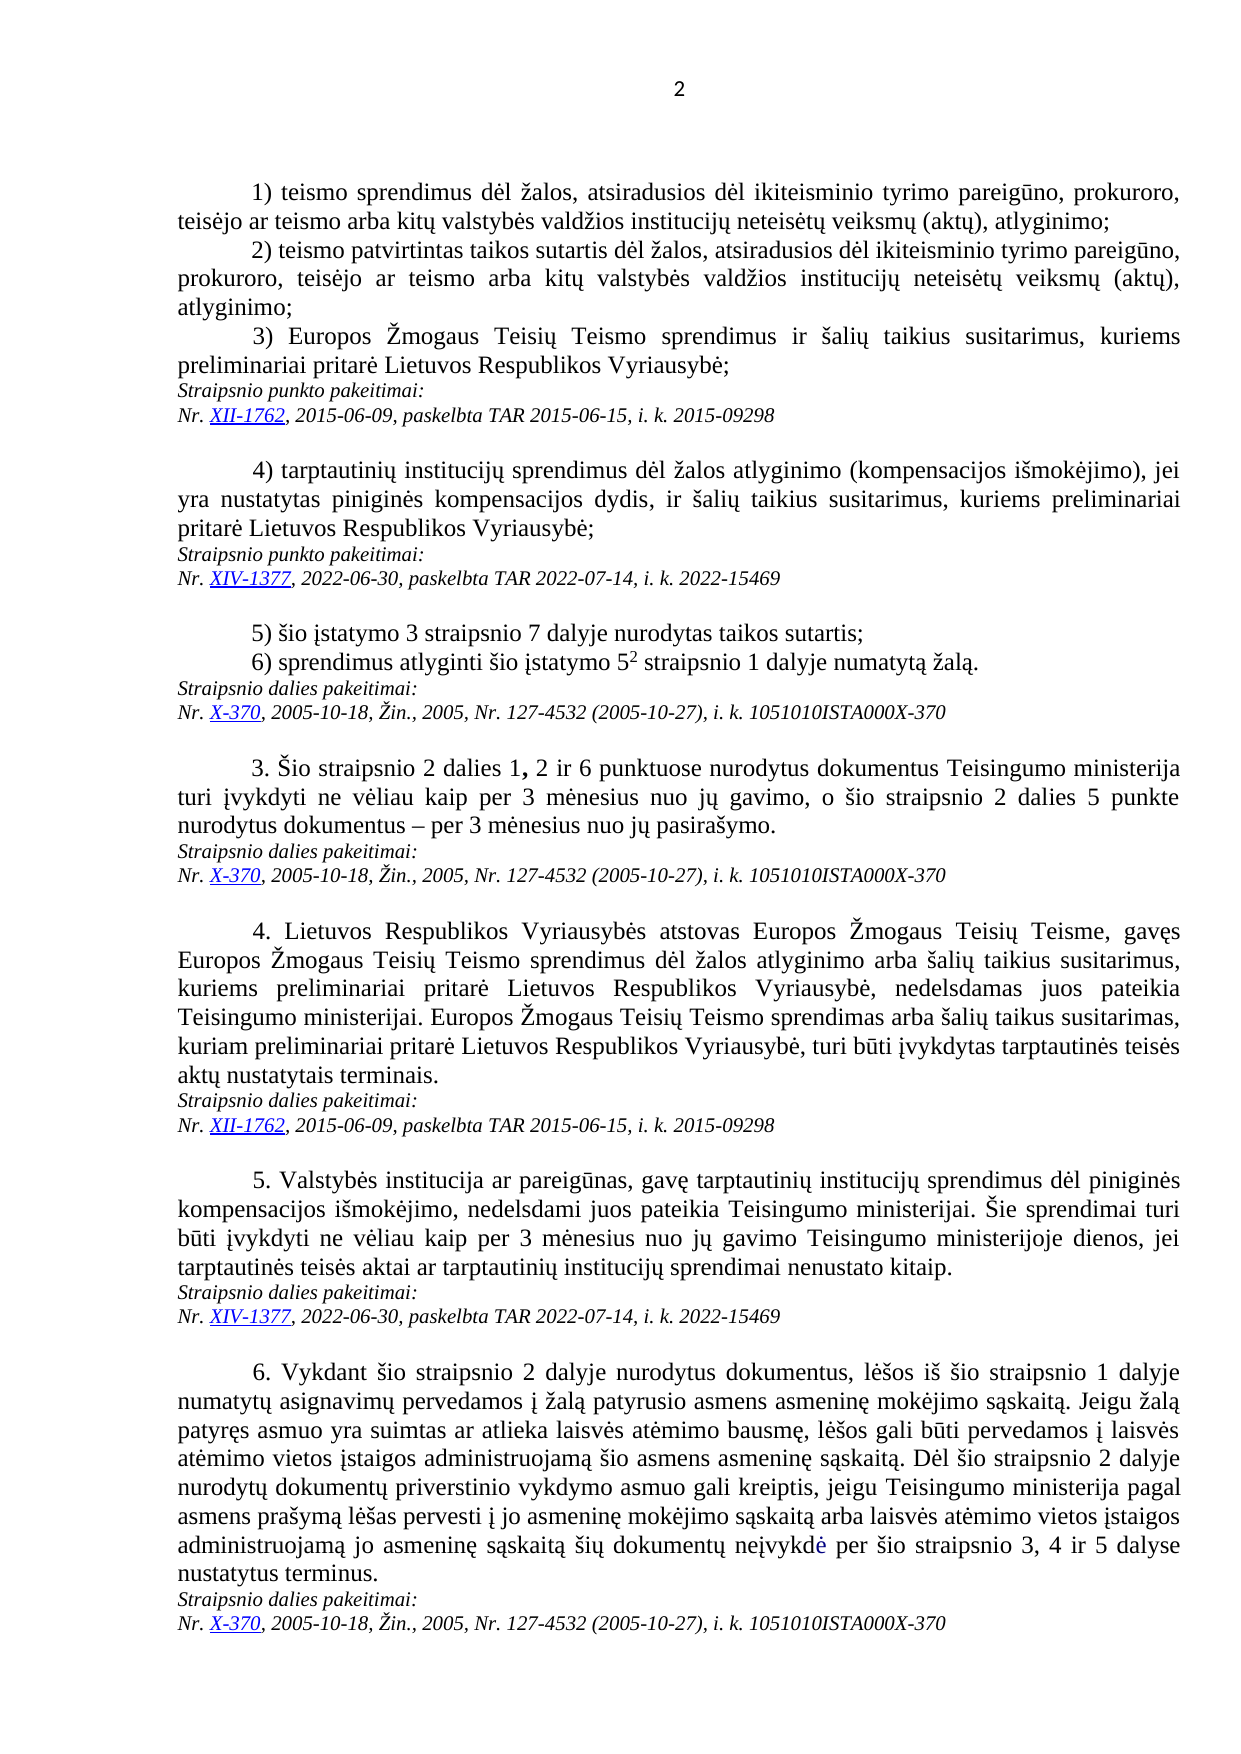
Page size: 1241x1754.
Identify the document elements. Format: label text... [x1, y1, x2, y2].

text 6. Vykdant šio straipsnio 2 dalyje nurodytus dokumentus, lėšos iš šio straipsnio 1 dalyje numatytų asignavimų pervedamos į žalą patyrusio asmens asmeninę mokėjimo sąskaitą. Jeigu žalą patyręs asmuo yra suimtas ar atlieka laisvės atėmimo bausmę, lėšos gali būti pervedamos į laisvės atėmimo vietos įstaigos administruojamą šio asmens asmeninę sąskaitą. Dėl šio straipsnio 2 dalyje nurodytų dokumentų priverstinio vykdymo asmuo gali kreiptis, jeigu Teisingumo ministerija pagal asmens prašymą lėšas pervesti į jo asmeninę mokėjimo sąskaitą arba laisvės atėmimo vietos įstaigos administruojamą jo asmeninę sąskaitą šių dokumentų neįvykdė per šio straipsnio 3, 4 ir 5 dalyse nustatytus terminus. [177, 1357, 1181, 1587]
text Nr. X-370, 2005-10-18, Žin., 2005, Nr. 127-4532 (2005-10-27), i. k. 1051010ISTA000X-370 [177, 700, 1181, 724]
text Nr. XIV-1377, 2022-06-30, paskelbta TAR 2022-07-14, i. k. 2022-15469 [177, 1304, 1181, 1328]
text Nr. X-370, 2005-10-18, Žin., 2005, Nr. 127-4532 (2005-10-27), i. k. 1051010ISTA000X-370 [177, 1611, 1181, 1635]
text Nr. XIV-1377, 2022-06-30, paskelbta TAR 2022-07-14, i. k. 2022-15469 [177, 566, 1181, 590]
text 3. Šio straipsnio 2 dalies 1, 2 ir 6 punktuose nurodytus dokumentus Teisingumo ministerija turi įvykdyti ne vėliau kaip per 3 mėnesius nuo jų gavimo, o šio straipsnio 2 dalies 5 punkte nurodytus dokumentus – per 3 mėnesius nuo jų pasirašymo. [177, 753, 1181, 839]
text 5) šio įstatymo 3 straipsnio 7 dalyje nurodytas taikos sutartis; [177, 618, 1181, 647]
text 6) sprendimus atlyginti šio įstatymo 52 straipsnio 1 dalyje numatytą žalą. [177, 647, 1181, 676]
text Straipsnio dalies pakeitimai: [177, 1587, 1181, 1611]
text 2) teismo patvirtintas taikos sutartis dėl žalos, atsiradusios dėl ikiteisminio tyrimo pareigūno, prokuroro, teisėjo ar teismo arba kitų valstybės valdžios institucijų neteisėtų veiksmų (aktų), atlyginimo; [177, 235, 1181, 321]
text 3) Europos Žmogaus Teisių Teismo sprendimus ir šalių taikius susitarimus, kuriems preliminariai pritarė Lietuvos Respublikos Vyriausybė; [177, 321, 1181, 378]
text Straipsnio punkto pakeitimai: [177, 378, 1181, 402]
text Straipsnio dalies pakeitimai: [177, 1088, 1181, 1112]
text Straipsnio punkto pakeitimai: [177, 542, 1181, 566]
text 4) tarptautinių institucijų sprendimus dėl žalos atlyginimo (kompensacijos išmokėjimo), jei yra nustatytas piniginės kompensacijos dydis, ir šalių taikius susitarimus, kuriems preliminariai pritarė Lietuvos Respublikos Vyriausybė; [177, 455, 1181, 542]
text 4. Lietuvos Respublikos Vyriausybės atstovas Europos Žmogaus Teisių Teisme, gavęs Europos Žmogaus Teisių Teismo sprendimus dėl žalos atlyginimo arba šalių taikius susitarimus, kuriems preliminariai pritarė Lietuvos Respublikos Vyriausybė, nedelsdamas juos pateikia Teisingumo ministerijai. Europos Žmogaus Teisių Teismo sprendimas arba šalių taikus susitarimas, kuriam preliminariai pritarė Lietuvos Respublikos Vyriausybė, turi būti įvykdytas tarptautinės teisės aktų nustatytais terminais. [177, 916, 1181, 1088]
text Nr. XII-1762, 2015-06-09, paskelbta TAR 2015-06-15, i. k. 2015-09298 [177, 1112, 1181, 1137]
text Straipsnio dalies pakeitimai: [177, 676, 1181, 700]
text Nr. XII-1762, 2015-06-09, paskelbta TAR 2015-06-15, i. k. 2015-09298 [177, 402, 1181, 427]
text 1) teismo sprendimus dėl žalos, atsiradusios dėl ikiteisminio tyrimo pareigūno, prokuroro, teisėjo ar teismo arba kitų valstybės valdžios institucijų neteisėtų veiksmų (aktų), atlyginimo; [177, 177, 1181, 235]
text Nr. X-370, 2005-10-18, Žin., 2005, Nr. 127-4532 (2005-10-27), i. k. 1051010ISTA000X-370 [177, 863, 1181, 887]
text Straipsnio dalies pakeitimai: [177, 1280, 1181, 1304]
text 5. Valstybės institucija ar pareigūnas, gavę tarptautinių institucijų sprendimus dėl piniginės kompensacijos išmokėjimo, nedelsdami juos pateikia Teisingumo ministerijai. Šie sprendimai turi būti įvykdyti ne vėliau kaip per 3 mėnesius nuo jų gavimo Teisingumo ministerijoje dienos, jei tarptautinės teisės aktai ar tarptautinių institucijų sprendimai nenustato kitaip. [177, 1165, 1181, 1280]
text Straipsnio dalies pakeitimai: [177, 839, 1181, 863]
